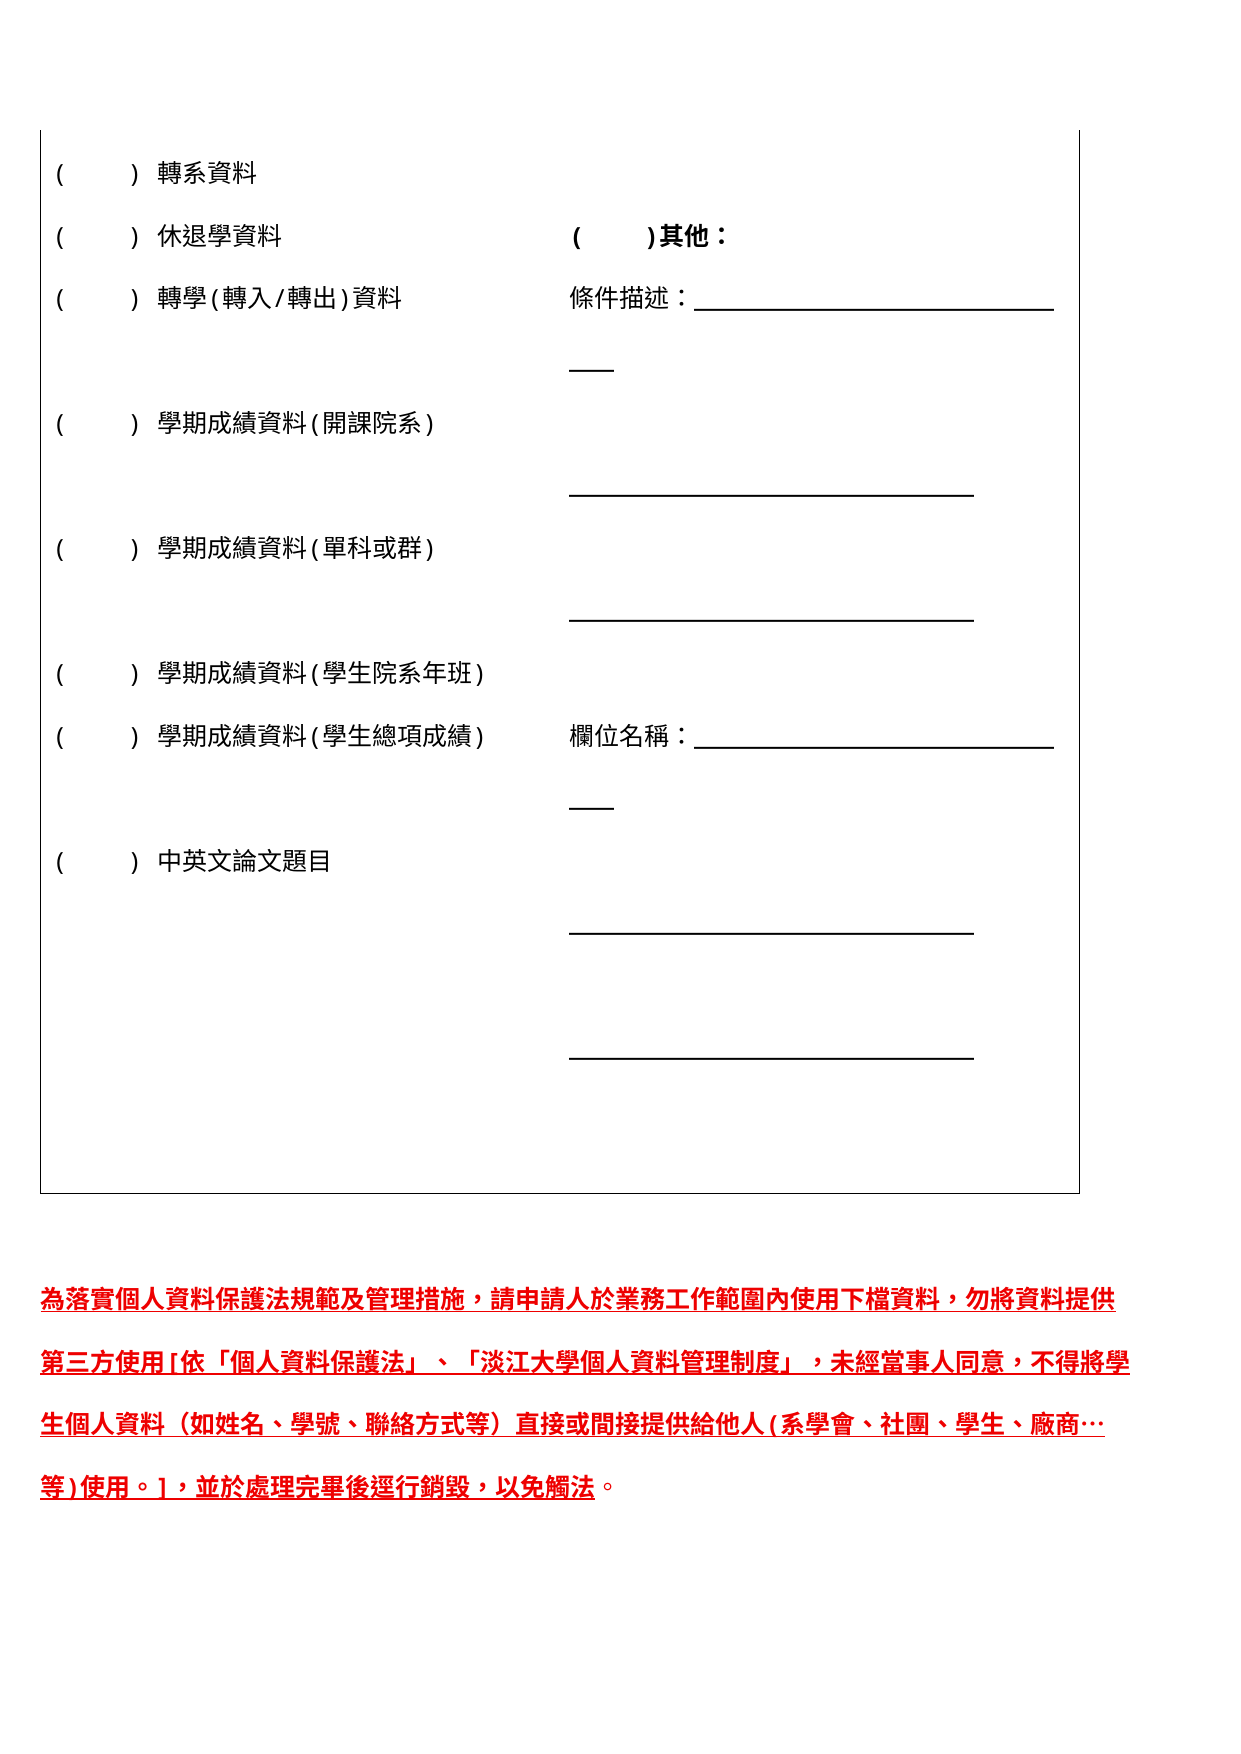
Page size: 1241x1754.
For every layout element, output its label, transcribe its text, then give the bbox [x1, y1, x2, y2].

table_cell ( ) 轉系資料 [41, 130, 558, 192]
table_cell [41, 1068, 558, 1130]
table_cell ___________________________ [558, 818, 1079, 942]
table_cell 條件描述：___________________________ [558, 255, 1079, 380]
table_cell [558, 1068, 1079, 1130]
table_cell ( ) 中英文論文題目 [41, 818, 558, 942]
table_cell ( ) 休退學資料 [41, 193, 558, 255]
table_cell ( )其他： [558, 193, 1079, 255]
table_cell 欄位名稱：___________________________ [558, 693, 1079, 817]
table_cell ( ) 轉學(轉入/轉出)資料 [41, 255, 558, 380]
table_cell [558, 1130, 1079, 1192]
table_cell [41, 943, 558, 1067]
table_cell ( ) 學期成績資料(開課院系) [41, 380, 558, 505]
table_cell [558, 630, 1079, 692]
table_cell ___________________________ [558, 380, 1079, 505]
table_cell ( ) 學期成績資料(學生總項成績) [41, 693, 558, 817]
table_cell [558, 130, 1079, 192]
table_cell ( ) 學期成績資料(單科或群) [41, 505, 558, 630]
table_cell ___________________________ [558, 943, 1079, 1067]
table_cell ___________________________ [558, 505, 1079, 630]
text 為落實個人資料保護法規範及管理措施，請申請人於業務工作範圍內使用下檔資料，勿將資料提供第三方使用[依「個人資料保護法」、「淡江大學個人資料管理制度」，未經當事人同意，不得將學生個人資料（如姓名、學號、聯絡方式等）直接或間接提供給他人(系學會、社團、學生、廠商…等)使用。]，並於處理完畢後逕行銷毀，以免觸法。 [40, 1256, 1137, 1506]
table_cell [41, 1130, 558, 1192]
table_cell ( ) 學期成績資料(學生院系年班) [41, 630, 558, 692]
